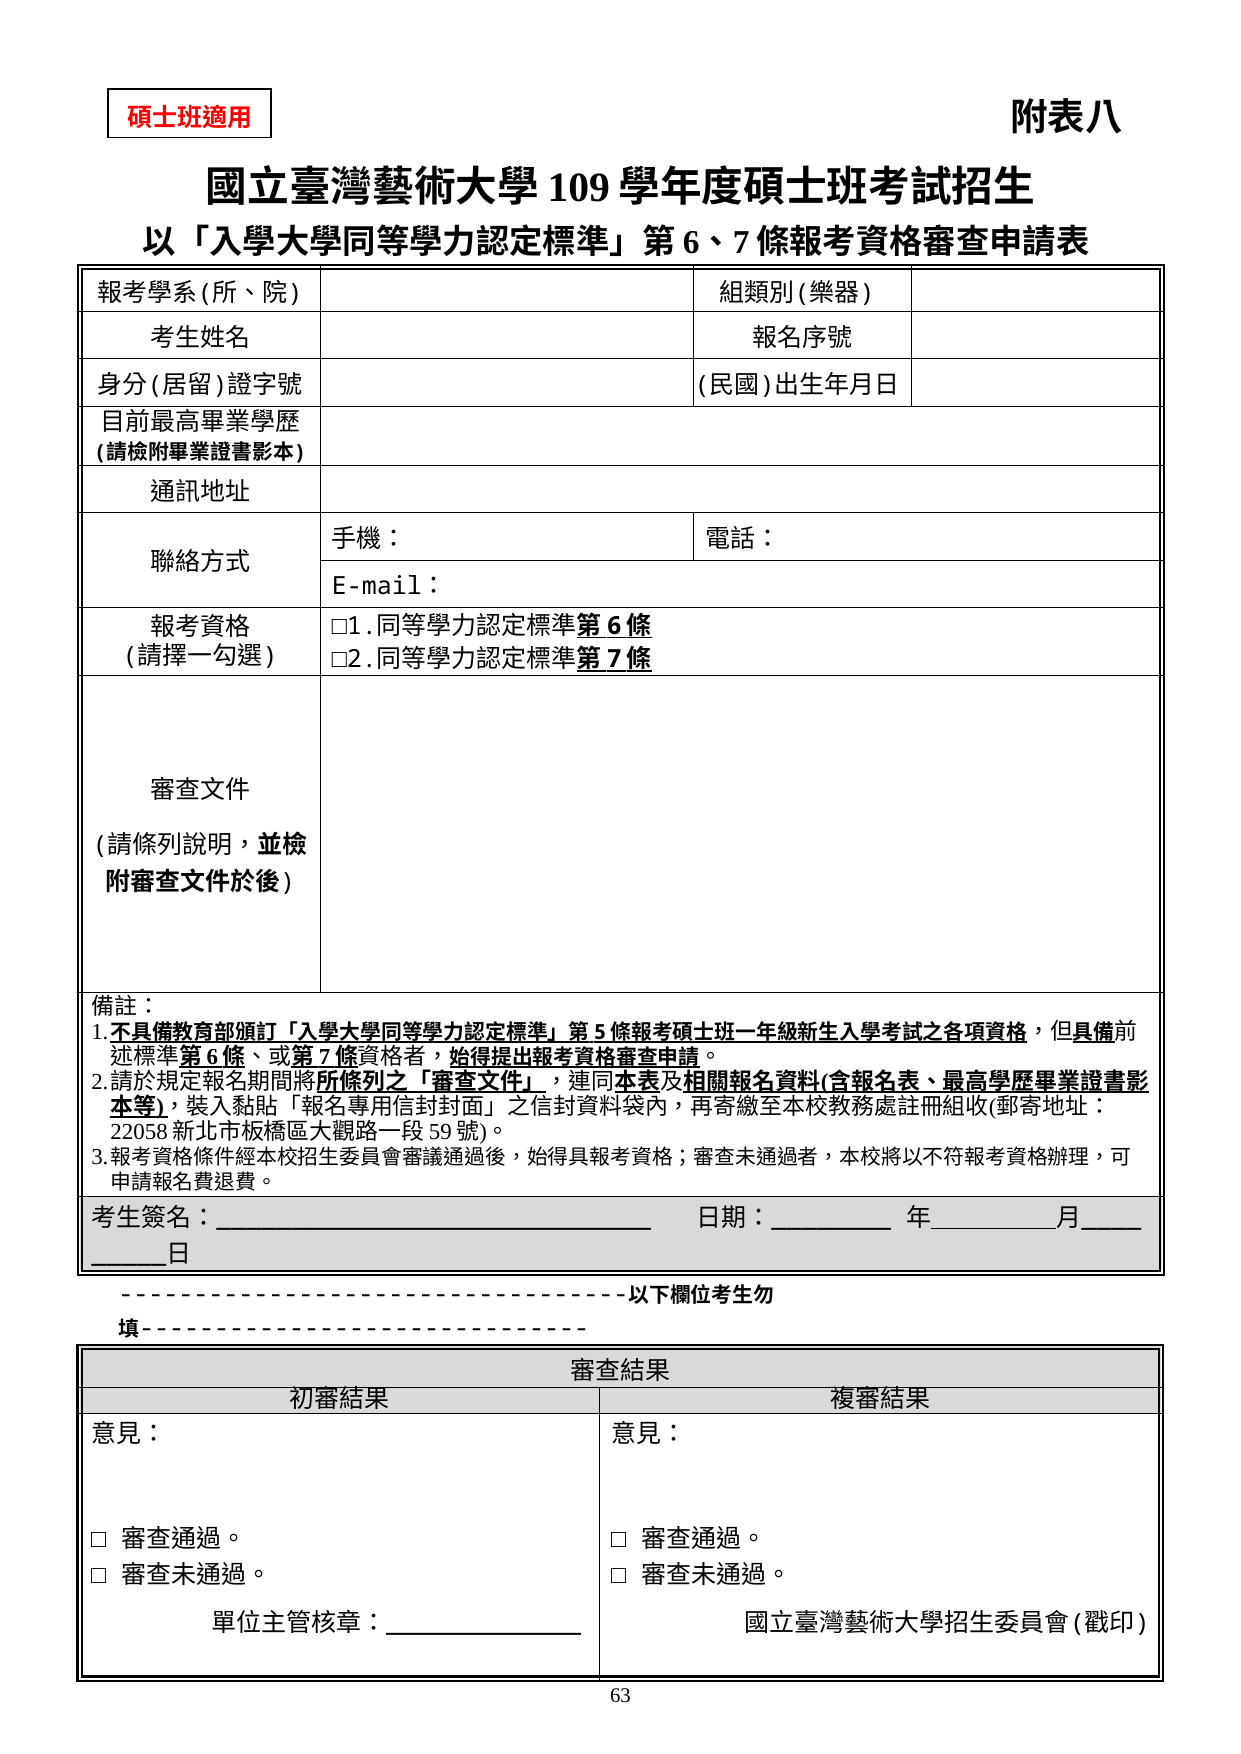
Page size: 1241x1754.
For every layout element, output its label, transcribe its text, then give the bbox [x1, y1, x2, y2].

table_cell 報考資格 (請擇一勾選) [83, 608, 320, 674]
table_cell 電話： [694, 513, 1159, 559]
table_cell [912, 359, 1159, 406]
text 附表八 [109, 90, 270, 137]
table_cell 目前最高畢業學歷 (請檢附畢業證書影本) [83, 407, 320, 465]
table_cell [321, 312, 693, 358]
table_cell 複審結果 [600, 1388, 1158, 1413]
table_cell □1.同等學力認定標準第6條 □2.同等學力認定標準第7條 [321, 608, 1159, 674]
table_cell 手機： [321, 513, 693, 559]
table_cell 通訊地址 [83, 466, 320, 512]
table_cell 審查文件 (請條列說明，並檢附審查文件於後) [83, 676, 320, 992]
table_cell 報名序號 [694, 312, 911, 358]
text 附表八 [118, 89, 1122, 141]
table_cell [321, 407, 1159, 465]
table_cell 意見： □ 審查通過。 □ 審查未通過。 國立臺灣藝術大學招生委員會(戳印) [600, 1414, 1158, 1675]
table_cell 考生簽名：_____________________________ 日期：________ 年＿＿＿＿＿月_________日 [83, 1197, 1159, 1270]
table_cell [321, 466, 1159, 512]
table_cell (民國)出生年月日 [694, 359, 911, 406]
text 以「入學大學同等學力認定標準」第6、7條報考資格審查申請表 [0, 212, 1231, 264]
table_cell [321, 676, 1159, 992]
table_cell 備註： 不具備教育部頒訂「入學大學同等學力認定標準」第5條報考碩士班一年級新生入學考試之各項資格，但具備前述標準第6條、或第7條資格者，始得提出報考資格審查申請。 請於規定報名期間將所條列之「審查文件」，連同本表及相關報名資料(含報名表、最高學歷畢業證書影本等)，裝入黏貼「報名專用信封封面」之信封資料袋內，再寄繳至本校教務處註冊組收(郵寄地址：22058新北市板橋區大觀路一段59號)。 報考資格條件經本校招生委員會審議通過後，始得具報考資格；審查未通過者，本校將以不符報考資格辦理，可申請報名費退費。 [83, 993, 1159, 1196]
table_cell 初審結果 [83, 1388, 599, 1413]
table_cell 意見： □ 審查通過。 □ 審查未通過。 單位主管核章：_____________ [83, 1414, 599, 1675]
table_cell 身分(居留)證字號 [83, 359, 320, 406]
table_header [912, 270, 1159, 311]
table_header 審查結果 [83, 1350, 1158, 1387]
text 國立臺灣藝術大學109學年度碩士班考試招生 [118, 159, 1122, 212]
table_header 報考學系(所、院) [83, 270, 320, 311]
table_header 組類別(樂器) [694, 270, 911, 311]
table_header [321, 270, 693, 311]
text ----------------------------------以下欄位考生勿填------------------------------ [118, 1276, 1122, 1344]
table_cell 考生姓名 [83, 312, 320, 358]
table_cell E-mail： [321, 561, 1159, 607]
table_cell [321, 359, 693, 406]
table_cell [912, 312, 1159, 358]
table_cell 聯絡方式 [83, 513, 320, 607]
text 碩士班適用 [124, 97, 256, 129]
